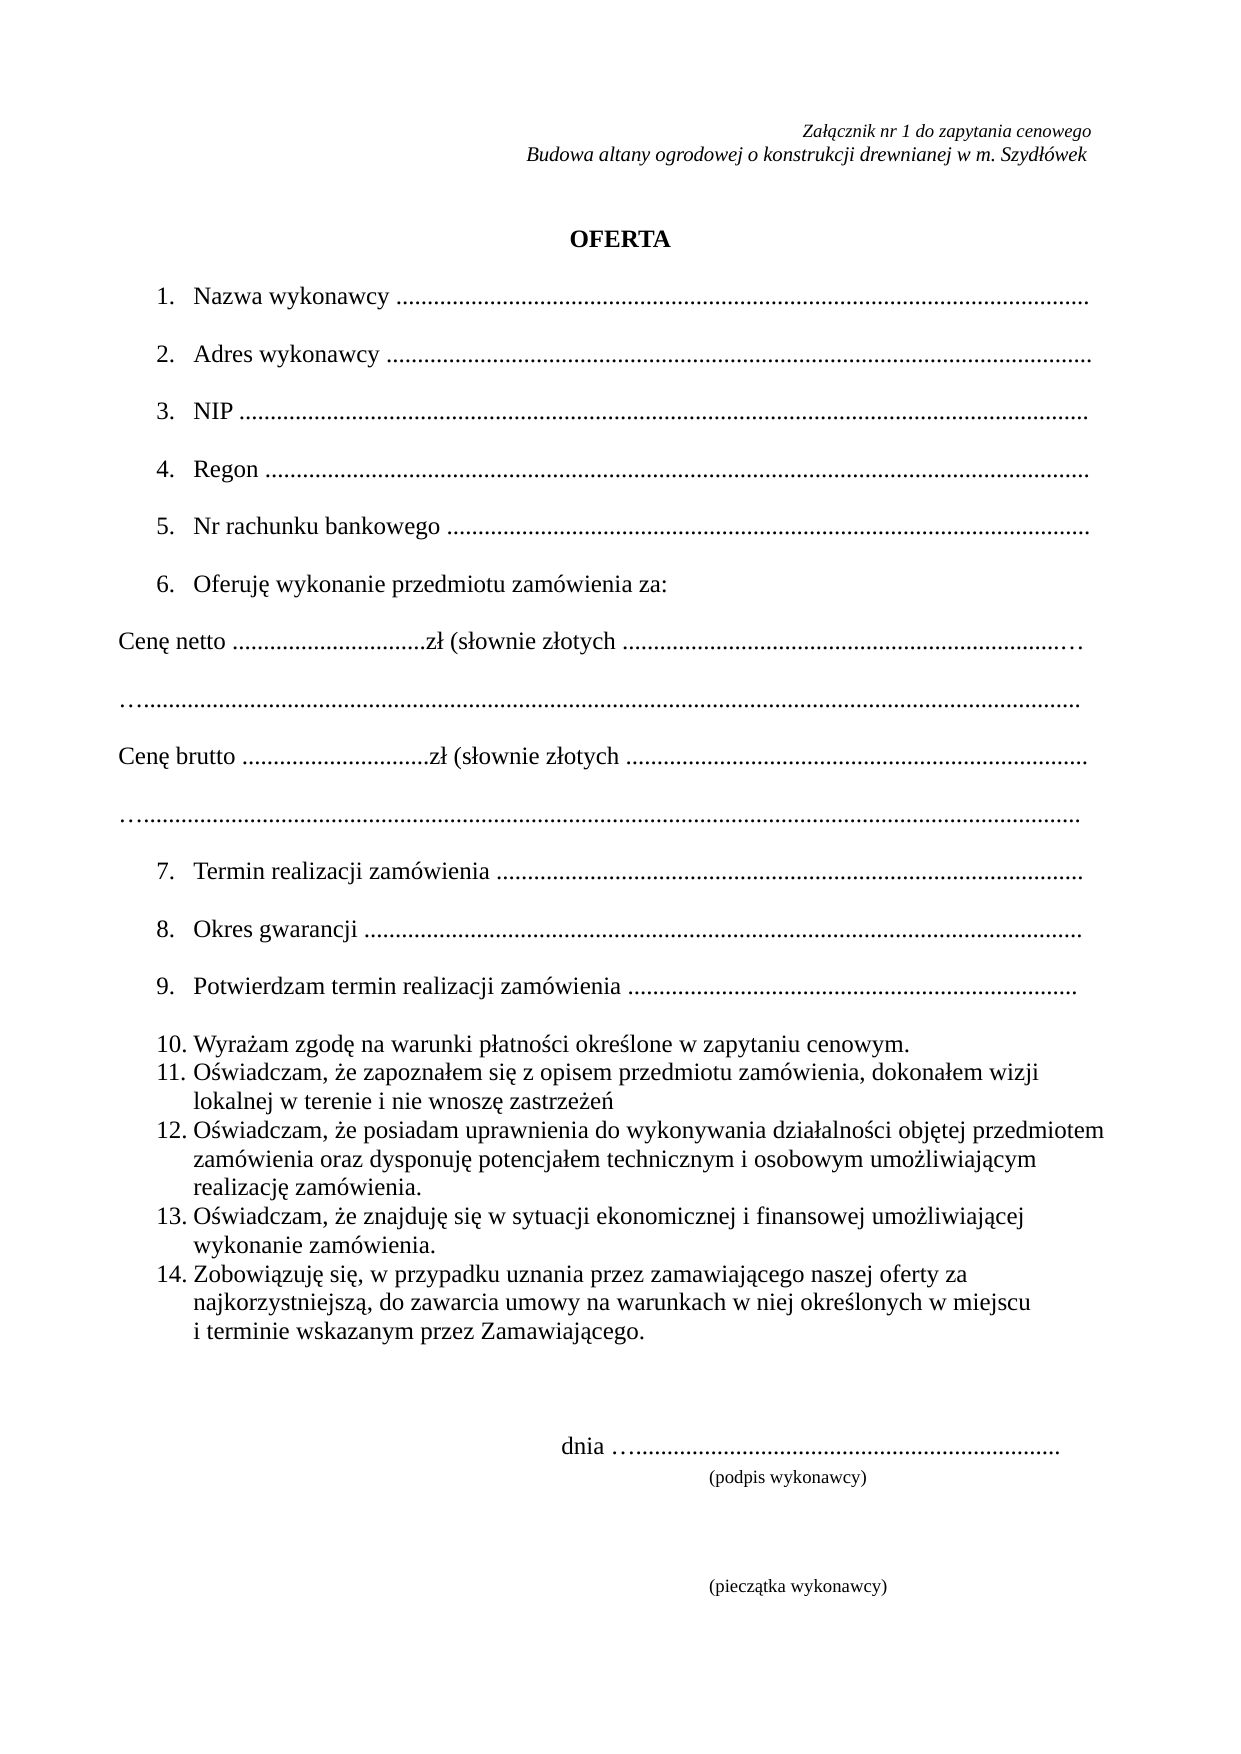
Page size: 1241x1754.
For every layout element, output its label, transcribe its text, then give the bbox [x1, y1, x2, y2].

list Oferuję wykonanie przedmiotu zamówienia za: [156, 569, 1122, 597]
list Oświadczam, że zapoznałem się z opisem przedmiotu zamówienia, dokonałem wizji lokalnej w terenie i nie wnoszę zastrzeżeń [156, 1057, 1122, 1115]
list NIP ........................................................................................................................................ [156, 396, 1122, 425]
text OFERTA [118, 224, 1122, 252]
text Załącznik nr 1 do zapytania cenowego [118, 118, 1122, 142]
text (pieczątka wykonawcy) [118, 1575, 1122, 1597]
text Budowa altany ogrodowej o konstrukcji drewnianej w m. Szydłówek [118, 142, 1122, 166]
list Oświadczam, że posiadam uprawnienia do wykonywania działalności objętej przedmiotem zamówienia oraz dysponuję potencjałem technicznym i osobowym umożliwiającym realizację zamówienia. [156, 1115, 1122, 1201]
list Oświadczam, że znajduję się w sytuacji ekonomicznej i finansowej umożliwiającej wykonanie zamówienia. [156, 1201, 1122, 1259]
list Regon .................................................................................................................................... [156, 454, 1122, 482]
text …...................................................................................................................................................... [118, 684, 1122, 712]
text Cenę brutto ..............................zł (słownie złotych .......................................................................... [118, 741, 1122, 770]
list Adres wykonawcy ................................................................................................................. [156, 339, 1122, 367]
list Wyrażam zgodę na warunki płatności określone w zapytaniu cenowym. [156, 1029, 1122, 1057]
text dnia ….................................................................... [118, 1431, 1122, 1460]
text (podpis wykonawcy) [118, 1460, 1122, 1489]
list Okres gwarancji ................................................................................................................... [156, 914, 1122, 942]
list Termin realizacji zamówienia .............................................................................................. [156, 856, 1122, 885]
text …...................................................................................................................................................... [118, 799, 1122, 827]
list Nr rachunku bankowego ....................................................................................................... [156, 511, 1122, 540]
text Cenę netto ...............................zł (słownie złotych ......................................................................… [118, 626, 1122, 655]
list Zobowiązuję się, w przypadku uznania przez zamawiającego naszej oferty za najkorzystniejszą, do zawarcia umowy na warunkach w niej określonych w miejscu i terminie wskazanym przez Zamawiającego. [156, 1259, 1122, 1345]
list Potwierdzam termin realizacji zamówienia ........................................................................ [156, 971, 1122, 1000]
list Nazwa wykonawcy ............................................................................................................... [156, 281, 1122, 310]
